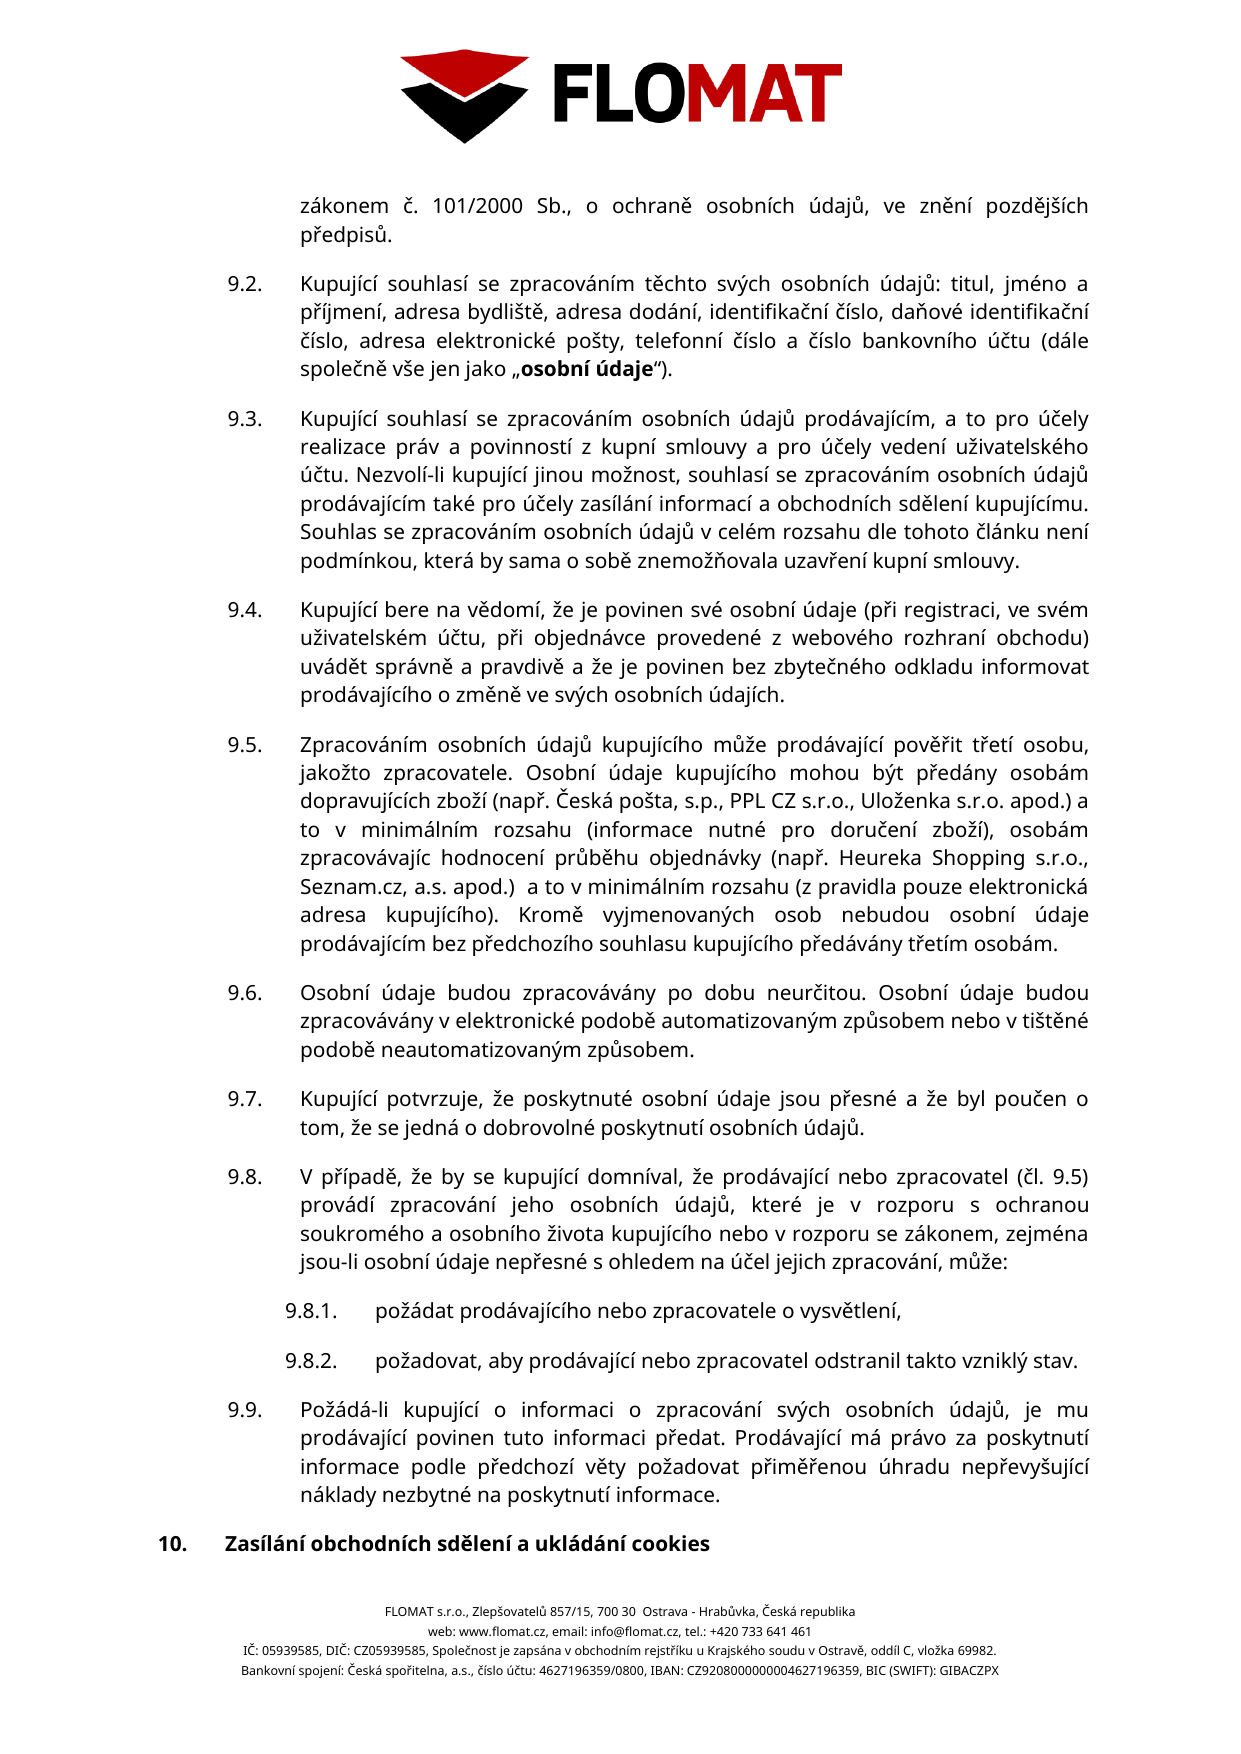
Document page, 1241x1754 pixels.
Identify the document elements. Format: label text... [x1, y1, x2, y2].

list Požádá-li kupující o informaci o zpracování svých osobních údajů, je mu prodávající povinen tuto informaci předat. Prodávající má právo za poskytnutí informace podle předchozí věty požadovat přiměřenou úhradu nepřevyšující náklady nezbytné na poskytnutí informace. [262, 1395, 1090, 1509]
list Kupující bere na vědomí, že je povinen své osobní údaje (při registraci, ve svém uživatelském účtu, při objednávce provedené z webového rozhraní obchodu) uvádět správně a pravdivě a že je povinen bez zbytečného odkladu informovat prodávajícího o změně ve svých osobních údajích. [262, 595, 1090, 709]
picture [336, 0, 904, 192]
list Osobní údaje budou zpracovávány po dobu neurčitou. Osobní údaje budou zpracovávány v elektronické podobě automatizovaným způsobem nebo v tištěné podobě neautomatizovaným způsobem. [262, 978, 1090, 1063]
list požadovat, aby prodávající nebo zpracovatel odstranil takto vzniklý stav. [337, 1346, 1090, 1374]
list požádat prodávajícího nebo zpracovatele o vysvětlení, [337, 1296, 1090, 1325]
list Zasílání obchodních sdělení a ukládání cookies [187, 1529, 1090, 1558]
list Kupující potvrzuje, že poskytnuté osobní údaje jsou přesné a že byl poučen o tom, že se jedná o dobrovolné poskytnutí osobních údajů. [262, 1084, 1090, 1141]
list Zpracováním osobních údajů kupujícího může prodávající pověřit třetí osobu, jakožto zpracovatele. Osobní údaje kupujícího mohou být předány osobám dopravujících zboží (např. Česká pošta, s.p., PPL CZ s.r.o., Uloženka s.r.o. apod.) a to v minimálním rozsahu (informace nutné pro doručení zboží), osobám zpracovávajíc hodnocení průběhu objednávky (např. Heureka Shopping s.r.o., Seznam.cz, a.s. apod.) a to v minimálním rozsahu (z pravidla pouze elektronická adresa kupujícího). Kromě vyjmenovaných osob nebudou osobní údaje prodávajícím bez předchozího souhlasu kupujícího předávány třetím osobám. [262, 730, 1090, 957]
list Kupující souhlasí se zpracováním těchto svých osobních údajů: titul, jméno a příjmení, adresa bydliště, adresa dodání, identifikační číslo, daňové identifikační číslo, adresa elektronické pošty, telefonní číslo a číslo bankovního účtu (dále společně vše jen jako „osobní údaje“). [262, 269, 1090, 383]
list zákonem č. 101/2000 Sb., o ochraně osobních údajů, ve znění pozdějších předpisů. [262, 191, 1090, 248]
list V případě, že by se kupující domníval, že prodávající nebo zpracovatel (čl. 9.5) provádí zpracování jeho osobních údajů, které je v rozporu s ochranou soukromého a osobního života kupujícího nebo v rozporu se zákonem, zejména jsou-li osobní údaje nepřesné s ohledem na účel jejich zpracování, může: [262, 1162, 1090, 1276]
list Kupující souhlasí se zpracováním osobních údajů prodávajícím, a to pro účely realizace práv a povinností z kupní smlouvy a pro účely vedení uživatelského účtu. Nezvolí-li kupující jinou možnost, souhlasí se zpracováním osobních údajů prodávajícím také pro účely zasílání informací a obchodních sdělení kupujícímu. Souhlas se zpracováním osobních údajů v celém rozsahu dle tohoto článku není podmínkou, která by sama o sobě znemožňovala uzavření kupní smlouvy. [262, 404, 1090, 574]
